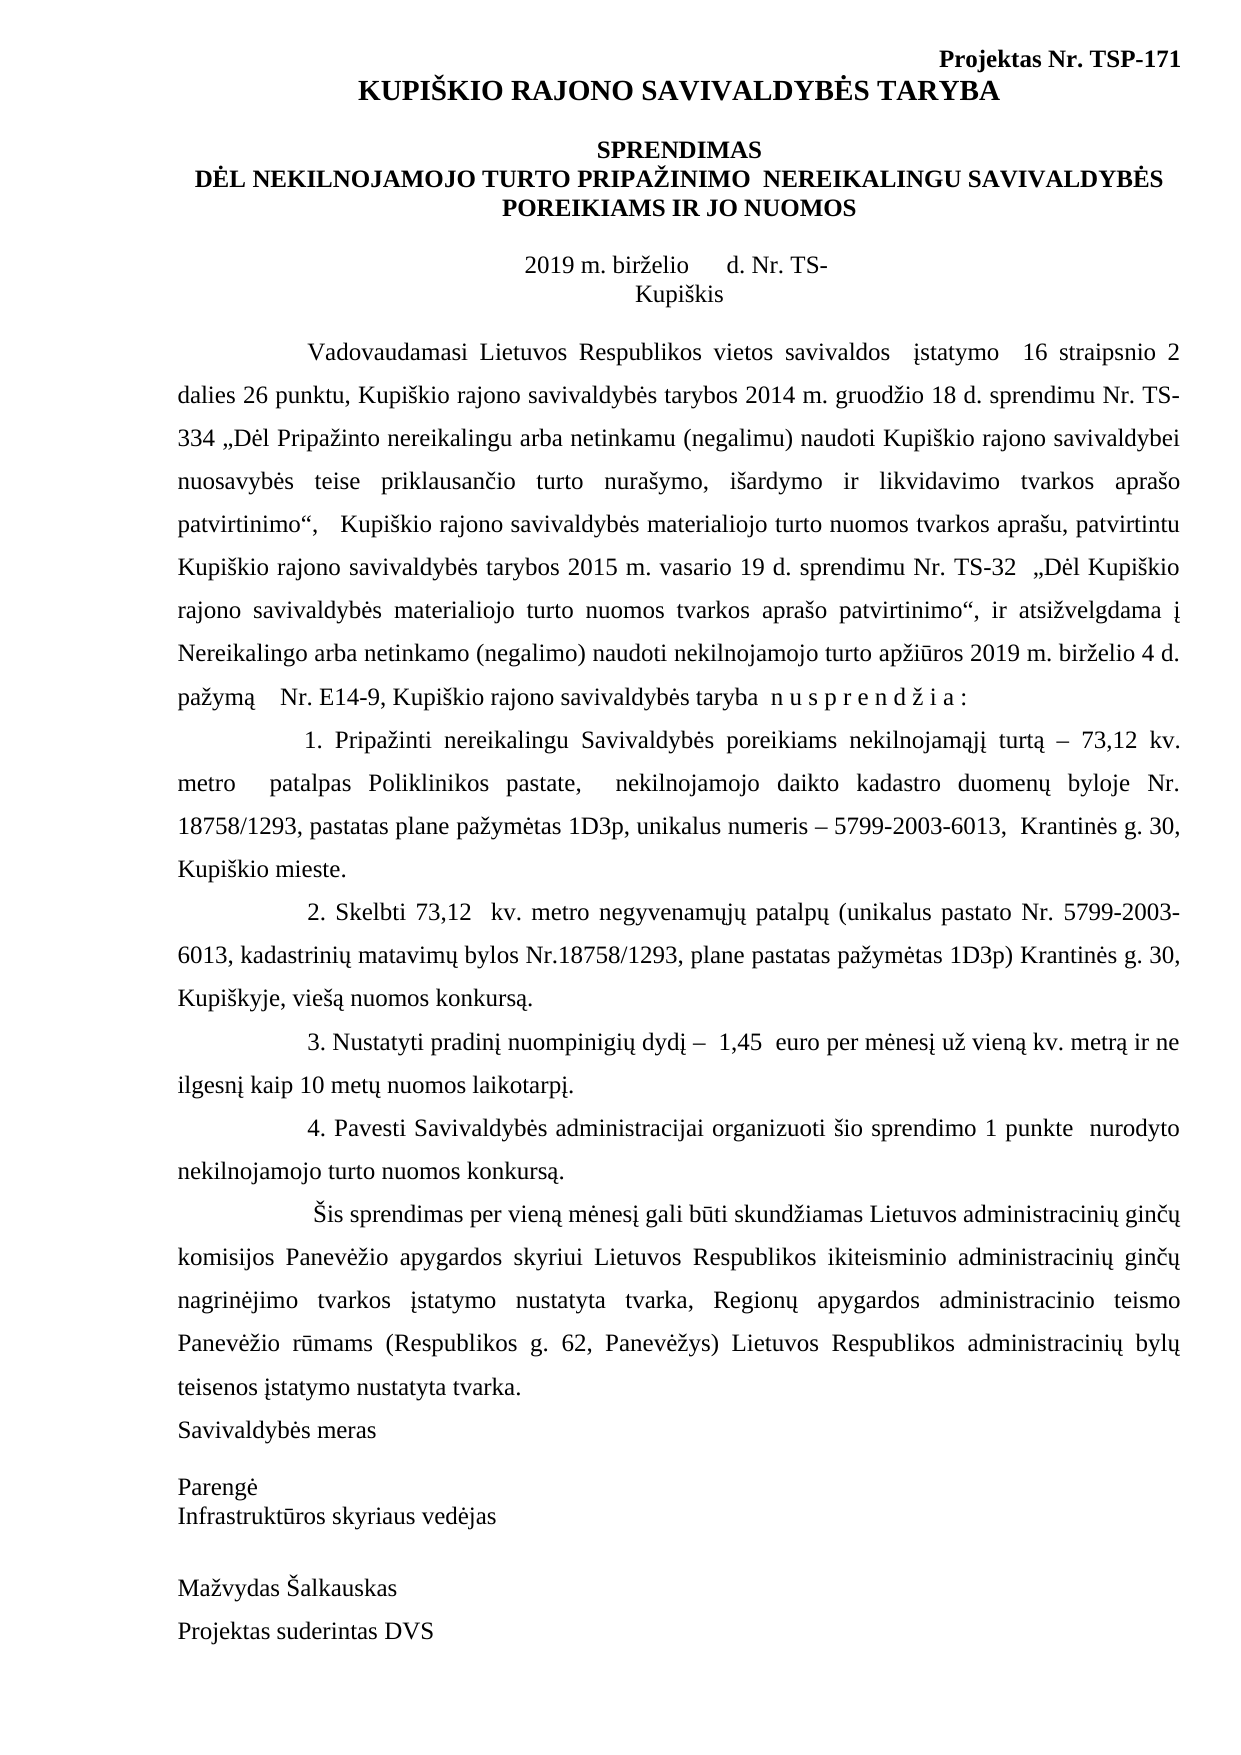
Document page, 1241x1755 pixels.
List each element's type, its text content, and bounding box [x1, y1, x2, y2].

text Mažvydas Šalkauskas [177, 1573, 1181, 1602]
text Savivaldybės meras [177, 1415, 1181, 1443]
text Vadovaudamasi Lietuvos Respublikos vietos savivaldos įstatymo 16 straipsnio 2 dalies 26 punktu, Kupiškio rajono savivaldybės tarybos 2014 m. gruodžio 18 d. sprendimu Nr. TS-334 „Dėl Pripažinto nereikalingu arba netinkamu (negalimu) naudoti Kupiškio rajono savivaldybei nuosavybės teise priklausančio turto nurašymo, išardymo ir likvidavimo tvarkos aprašo patvirtinimo“, Kupiškio rajono savivaldybės materialiojo turto nuomos tvarkos aprašu, patvirtintu Kupiškio rajono savivaldybės tarybos 2015 m. vasario 19 d. sprendimu Nr. TS-32 „Dėl Kupiškio rajono savivaldybės materialiojo turto nuomos tvarkos aprašo patvirtinimo“, ir atsižvelgdama į Nereikalingo arba netinkamo (negalimo) naudoti nekilnojamojo turto apžiūros 2019 m. birželio 4 d. pažymą Nr. E14-9, Kupiškio rajono savivaldybės taryba n u s p r e n d ž i a : [177, 337, 1181, 710]
text SPRENDIMAS [177, 135, 1181, 164]
text 2019 m. birželio d. Nr. TS- [177, 250, 1181, 279]
text Projektas Nr. TSP-171 [312, 44, 1181, 73]
text KUPIŠKIO RAJONO SAVIVALDYBĖS TARYBA [177, 73, 1181, 107]
text Kupiškis [177, 279, 1181, 308]
text 4. Pavesti Savivaldybės administracijai organizuoti šio sprendimo 1 punkte nurodyto nekilnojamojo turto nuomos konkursą. [177, 1113, 1181, 1185]
text 1. Pripažinti nereikalingu Savivaldybės poreikiams nekilnojamąjį turtą – 73,12 kv. metro patalpas Poliklinikos pastate, nekilnojamojo daikto kadastro duomenų byloje Nr. 18758/1293, pastatas plane pažymėtas 1D3p, unikalus numeris – 5799-2003-6013, Krantinės g. 30, Kupiškio mieste. [177, 725, 1181, 883]
text Parengė [177, 1472, 1181, 1501]
text 2. Skelbti 73,12 kv. metro negyvenamųjų patalpų (unikalus pastato Nr. 5799-2003-6013, kadastrinių matavimų bylos Nr.18758/1293, plane pastatas pažymėtas 1D3p) Krantinės g. 30, Kupiškyje, viešą nuomos konkursą. [177, 897, 1181, 1012]
text DĖL NEKILNOJAMOJO TURTO PRIPAŽINIMO NEREIKALINGU SAVIVALDYBĖS POREIKIAMS IR JO NUOMOS [177, 164, 1181, 222]
text Projektas suderintas DVS [177, 1616, 1181, 1645]
text Infrastruktūros skyriaus vedėjas [177, 1501, 1181, 1530]
text 3. Nustatyti pradinį nuompinigių dydį – 1,45 euro per mėnesį už vieną kv. metrą ir ne ilgesnį kaip 10 metų nuomos laikotarpį. [177, 1027, 1181, 1098]
text Šis sprendimas per vieną mėnesį gali būti skundžiamas Lietuvos administracinių ginčų komisijos Panevėžio apygardos skyriui Lietuvos Respublikos ikiteisminio administracinių ginčų nagrinėjimo tvarkos įstatymo nustatyta tvarka, Regionų apygardos administracinio teismo Panevėžio rūmams (Respublikos g. 62, Panevėžys) Lietuvos Respublikos administracinių bylų teisenos įstatymo nustatyta tvarka. [177, 1199, 1181, 1400]
